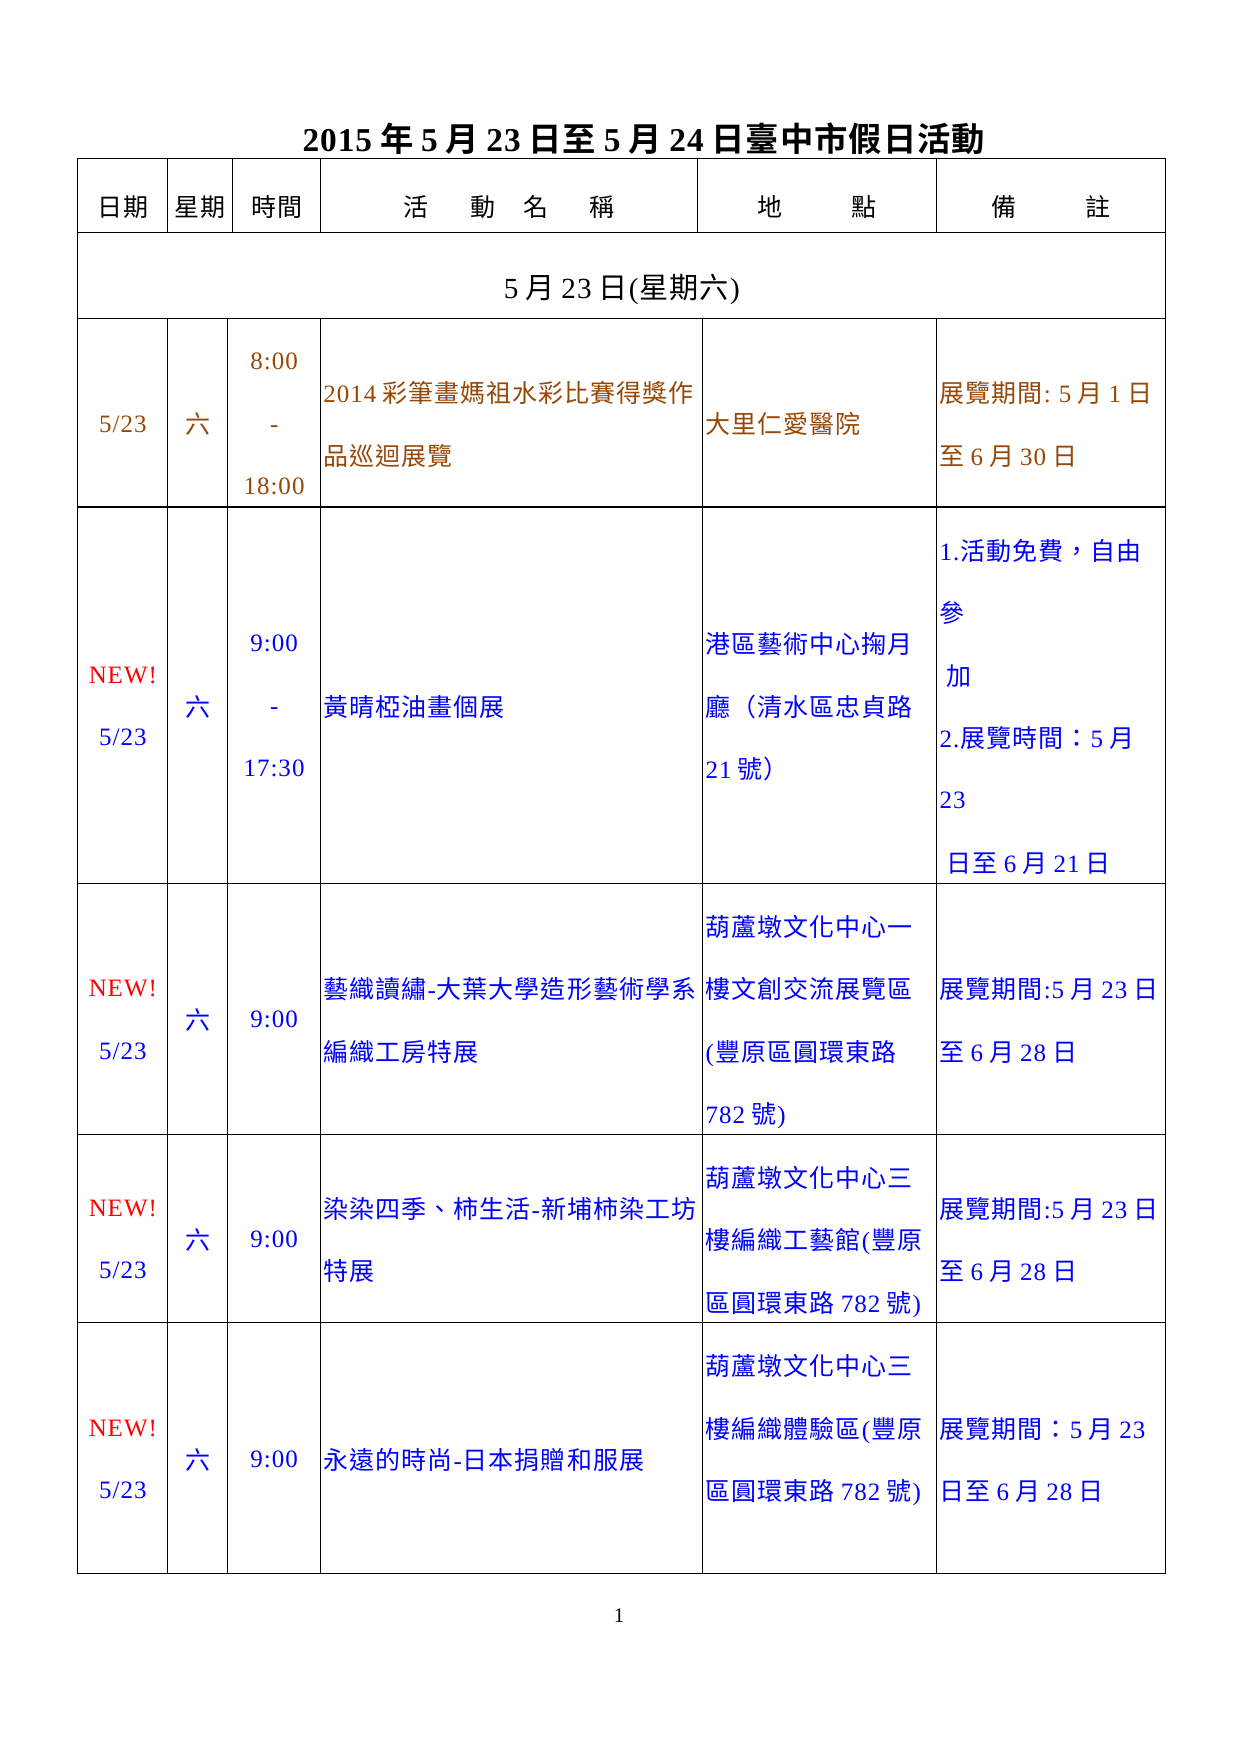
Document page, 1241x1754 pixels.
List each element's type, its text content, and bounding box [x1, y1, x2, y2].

table_cell 葫蘆墩文化中心三樓編織體驗區(豐原區圓環東路782號) [703, 1323, 936, 1573]
table_cell 永遠的時尚-日本捐贈和服展 [321, 1323, 702, 1573]
table_cell 9:00 - 17:30 [228, 508, 320, 882]
table_header 時間 [233, 159, 320, 232]
table_header 活 動 名 稱 [321, 159, 697, 232]
table_cell 染染四季、柿生活-新埔柿染工坊特展 [321, 1135, 702, 1322]
table_cell 葫蘆墩文化中心三樓編織工藝館(豐原區圓環東路782號) [703, 1135, 936, 1322]
table_header 日期 [78, 159, 167, 232]
table_cell 六 [168, 319, 227, 506]
table_cell 9:00 [228, 1135, 320, 1322]
table_cell 大里仁愛醫院 [703, 319, 936, 506]
table_cell NEW! 5/23 [78, 508, 167, 882]
table_cell 展覽期間:5月23日至6月28日 [937, 884, 1165, 1133]
table_cell 六 [168, 508, 227, 882]
table_cell NEW! 5/23 [78, 884, 167, 1133]
table_cell 1.活動免費，自由參 加 2.展覽時間：5月23 日至6月21日 [937, 508, 1165, 882]
table_cell NEW! 5/23 [78, 1323, 167, 1573]
table_cell 六 [168, 884, 227, 1133]
table_cell 8:00 - 18:00 [228, 319, 320, 506]
table_cell 展覽期間:5月23日至6月28日 [937, 1135, 1165, 1322]
table_header 地 點 [698, 159, 936, 232]
table_cell 藝織讀繡-大葉大學造形藝術學系編織工房特展 [321, 884, 702, 1133]
table_cell 9:00 [228, 1323, 320, 1573]
table_cell 港區藝術中心掬月廳（清水區忠貞路21號） [703, 508, 936, 882]
table_header 星期 [168, 159, 232, 232]
table_cell 六 [168, 1135, 227, 1322]
table_cell 黃晴椏油畫個展 [321, 508, 702, 882]
table_cell 2014彩筆畫媽祖水彩比賽得獎作品巡迴展覽 [321, 319, 702, 506]
table_cell 展覽期間: 5月1日至6月30日 [937, 319, 1165, 506]
table_cell 展覽期間：5月23日至6月28日 [937, 1323, 1165, 1573]
text 2015年5月23日至5月24日臺中市假日活動 [125, 96, 1162, 158]
table_cell 5/23 [78, 319, 167, 506]
table_cell 5月23日(星期六) [78, 233, 1165, 318]
table_cell 葫蘆墩文化中心一樓文創交流展覽區(豐原區圓環東路782號) [703, 884, 936, 1133]
table_cell NEW! 5/23 [78, 1135, 167, 1322]
table_cell 9:00 [228, 884, 320, 1133]
table_header 備 註 [937, 159, 1165, 232]
table_cell 六 [168, 1323, 227, 1573]
